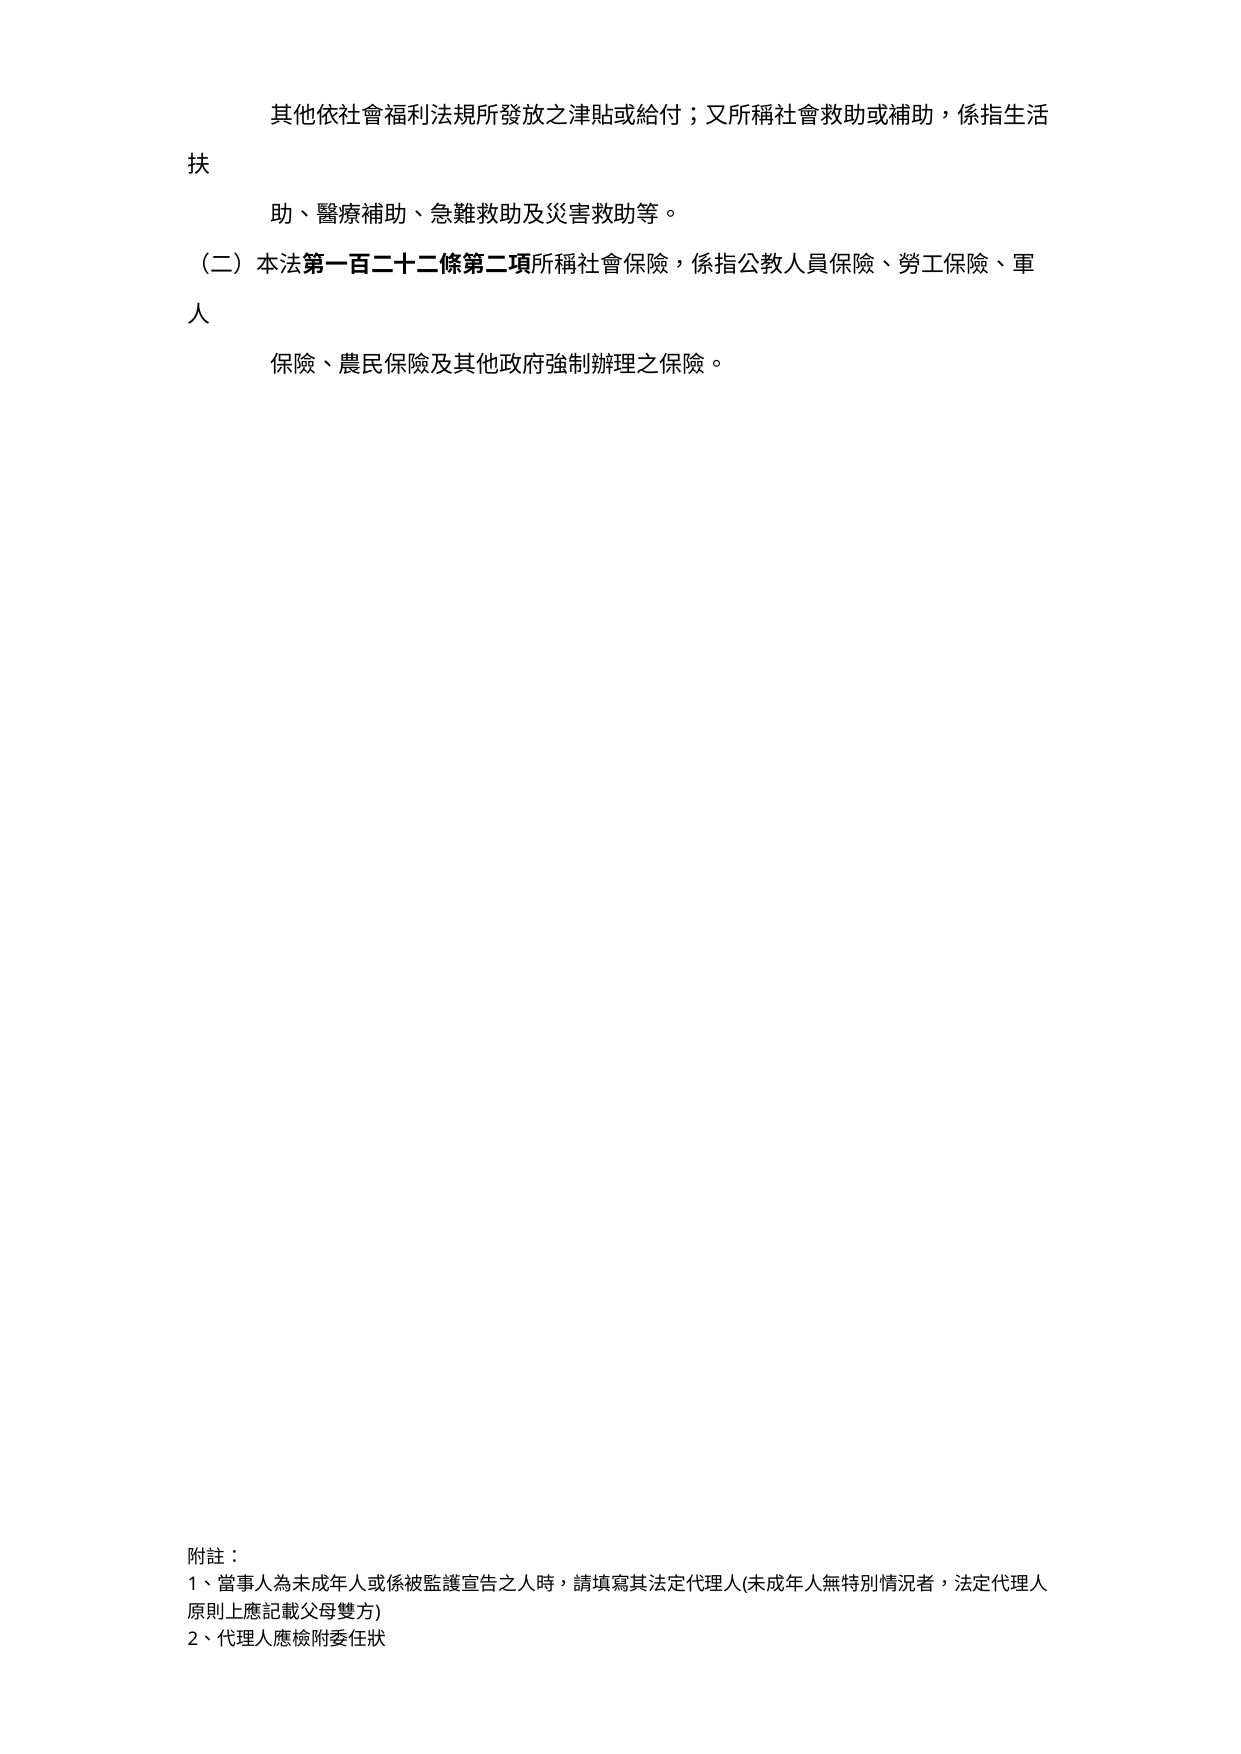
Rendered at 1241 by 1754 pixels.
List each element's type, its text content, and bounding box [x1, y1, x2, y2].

text 其他依社會福利法規所發放之津貼或給付；又所稱社會救助或補助，係指生活扶 [187, 96, 1053, 179]
text （二）本法第一百二十二條第二項所稱社會保險，係指公教人員保險、勞工保險、軍人 [187, 246, 1053, 329]
text 保險、農民保險及其他政府強制辦理之保險。 [187, 346, 1053, 379]
text 助、醫療補助、急難救助及災害救助等。 [187, 196, 1053, 229]
